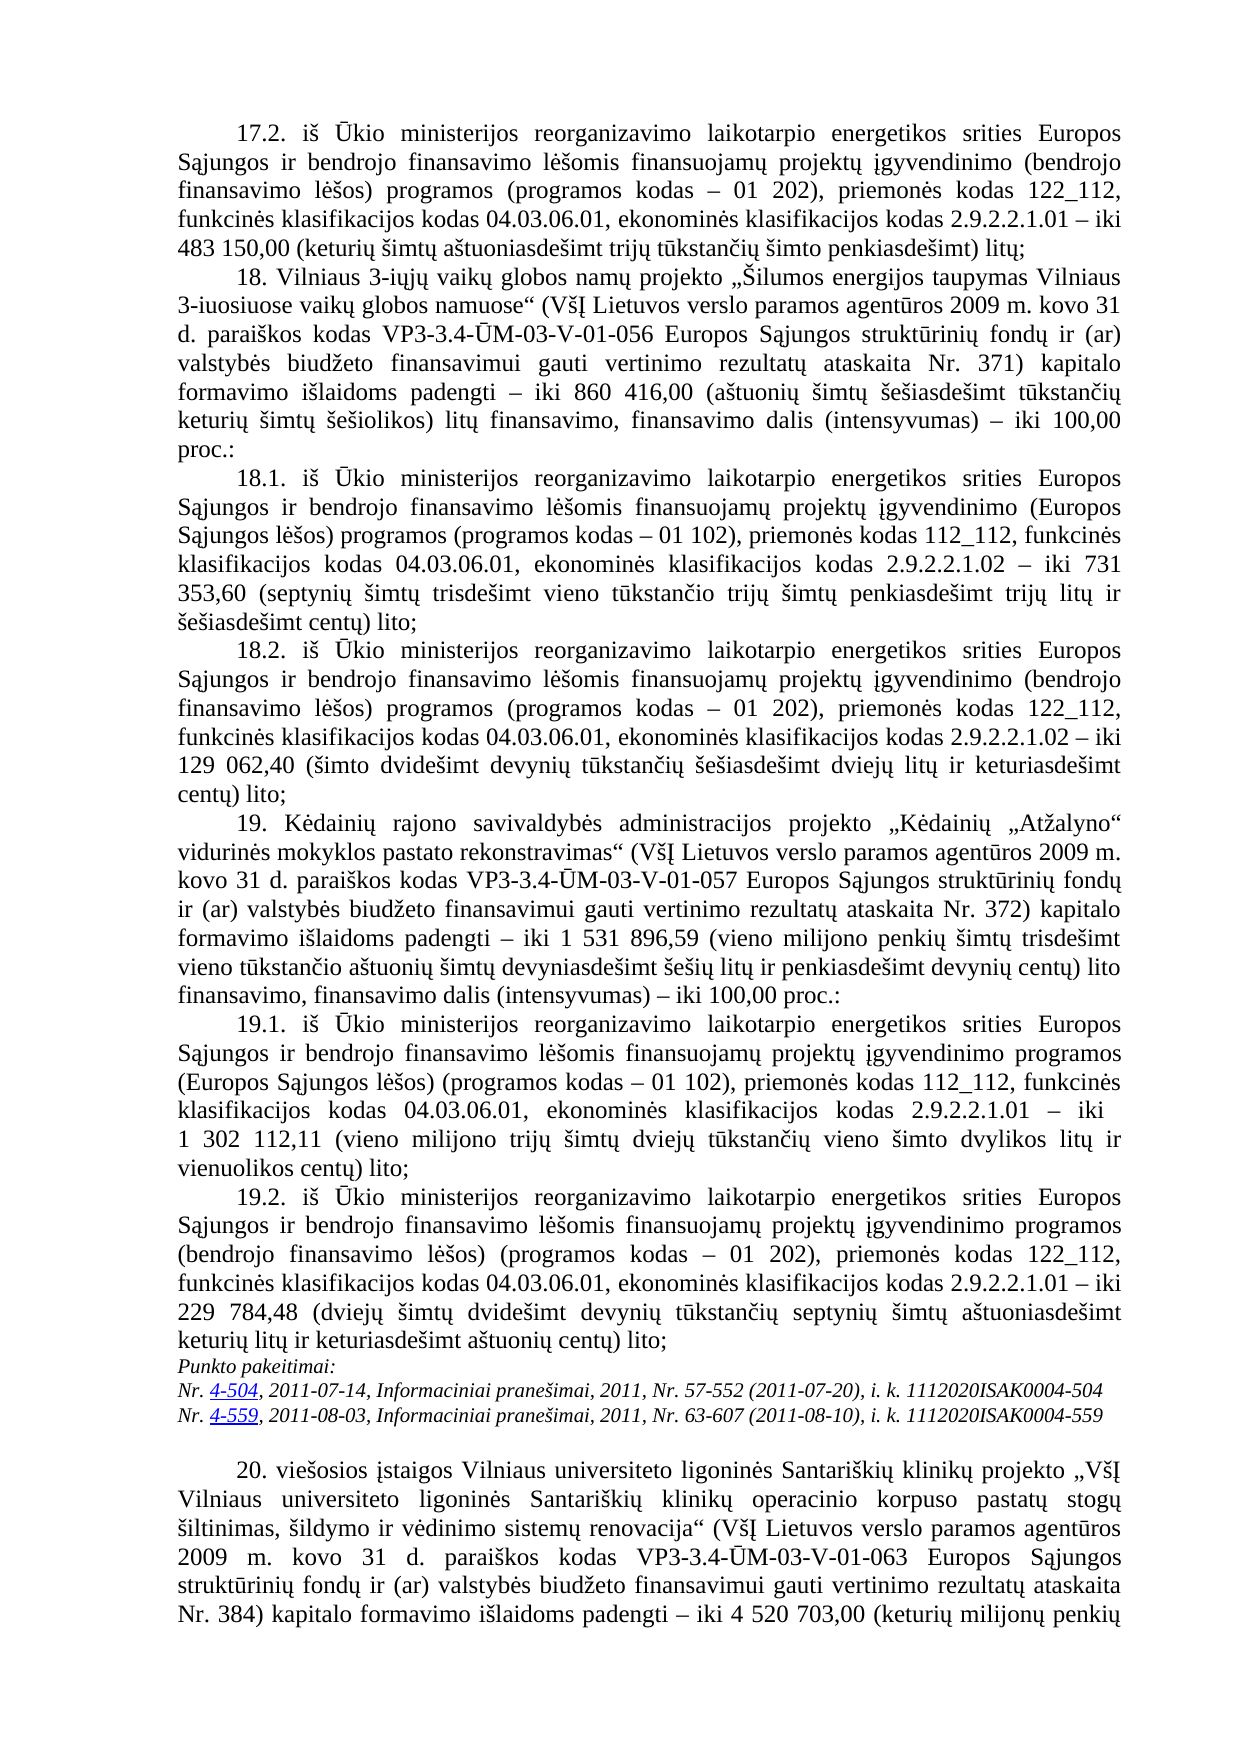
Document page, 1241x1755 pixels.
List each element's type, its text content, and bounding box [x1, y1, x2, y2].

text Nr. 4-559, 2011-08-03, Informaciniai pranešimai, 2011, Nr. 63-607 (2011-08-10), i. k. 1112020ISAK0004-559 [177, 1402, 1122, 1427]
text 18.1. iš Ūkio ministerijos reorganizavimo laikotarpio energetikos srities Europos Sąjungos ir bendrojo finansavimo lėšomis finansuojamų projektų įgyvendinimo (Europos Sąjungos lėšos) programos (programos kodas – 01 102), priemonės kodas 112_112, funkcinės klasifikacijos kodas 04.03.06.01, ekonominės klasifikacijos kodas 2.9.2.2.1.02 – iki 731 353,60 (septynių šimtų trisdešimt vieno tūkstančio trijų šimtų penkiasdešimt trijų litų ir šešiasdešimt centų) lito; [177, 463, 1122, 636]
text 18. Vilniaus 3-iųjų vaikų globos namų projekto „Šilumos energijos taupymas Vilniaus 3-iuosiuose vaikų globos namuose“ (VšĮ Lietuvos verslo paramos agentūros 2009 m. kovo 31 d. paraiškos kodas VP3-3.4-ŪM-03-V-01-056 Europos Sąjungos struktūrinių fondų ir (ar) valstybės biudžeto finansavimui gauti vertinimo rezultatų ataskaita Nr. 371) kapitalo formavimo išlaidoms padengti – iki 860 416,00 (aštuonių šimtų šešiasdešimt tūkstančių keturių šimtų šešiolikos) litų finansavimo, finansavimo dalis (intensyvumas) – iki 100,00 proc.: [177, 262, 1122, 463]
text 17.2. iš Ūkio ministerijos reorganizavimo laikotarpio energetikos srities Europos Sąjungos ir bendrojo finansavimo lėšomis finansuojamų projektų įgyvendinimo (bendrojo finansavimo lėšos) programos (programos kodas – 01 202), priemonės kodas 122_112, funkcinės klasifikacijos kodas 04.03.06.01, ekonominės klasifikacijos kodas 2.9.2.2.1.01 – iki 483 150,00 (keturių šimtų aštuoniasdešimt trijų tūkstančių šimto penkiasdešimt) litų; [177, 118, 1122, 262]
text 18.2. iš Ūkio ministerijos reorganizavimo laikotarpio energetikos srities Europos Sąjungos ir bendrojo finansavimo lėšomis finansuojamų projektų įgyvendinimo (bendrojo finansavimo lėšos) programos (programos kodas – 01 202), priemonės kodas 122_112, funkcinės klasifikacijos kodas 04.03.06.01, ekonominės klasifikacijos kodas 2.9.2.2.1.02 – iki 129 062,40 (šimto dvidešimt devynių tūkstančių šešiasdešimt dviejų litų ir keturiasdešimt centų) lito; [177, 636, 1122, 808]
text 19.1. iš Ūkio ministerijos reorganizavimo laikotarpio energetikos srities Europos Sąjungos ir bendrojo finansavimo lėšomis finansuojamų projektų įgyvendinimo programos (Europos Sąjungos lėšos) (programos kodas – 01 102), priemonės kodas 112_112, funkcinės klasifikacijos kodas 04.03.06.01, ekonominės klasifikacijos kodas 2.9.2.2.1.01 – iki 1 302 112,11 (vieno milijono trijų šimtų dviejų tūkstančių vieno šimto dvylikos litų ir vienuolikos centų) lito; [177, 1009, 1122, 1182]
text Punkto pakeitimai: [177, 1354, 1122, 1378]
text 20. viešosios įstaigos Vilniaus universiteto ligoninės Santariškių klinikų projekto „VšĮ Vilniaus universiteto ligoninės Santariškių klinikų operacinio korpuso pastatų stogų šiltinimas, šildymo ir vėdinimo sistemų renovacija“ (VšĮ Lietuvos verslo paramos agentūros 2009 m. kovo 31 d. paraiškos kodas VP3-3.4-ŪM-03-V-01-063 Europos Sąjungos struktūrinių fondų ir (ar) valstybės biudžeto finansavimui gauti vertinimo rezultatų ataskaita Nr. 384) kapitalo formavimo išlaidoms padengti – iki 4 520 703,00 (keturių milijonų penkių [177, 1455, 1122, 1628]
text 19. Kėdainių rajono savivaldybės administracijos projekto „Kėdainių „Atžalyno“ vidurinės mokyklos pastato rekonstravimas“ (VšĮ Lietuvos verslo paramos agentūros 2009 m. kovo 31 d. paraiškos kodas VP3-3.4-ŪM-03-V-01-057 Europos Sąjungos struktūrinių fondų ir (ar) valstybės biudžeto finansavimui gauti vertinimo rezultatų ataskaita Nr. 372) kapitalo formavimo išlaidoms padengti – iki 1 531 896,59 (vieno milijono penkių šimtų trisdešimt vieno tūkstančio aštuonių šimtų devyniasdešimt šešių litų ir penkiasdešimt devynių centų) lito finansavimo, finansavimo dalis (intensyvumas) – iki 100,00 proc.: [177, 808, 1122, 1009]
text 19.2. iš Ūkio ministerijos reorganizavimo laikotarpio energetikos srities Europos Sąjungos ir bendrojo finansavimo lėšomis finansuojamų projektų įgyvendinimo programos (bendrojo finansavimo lėšos) (programos kodas – 01 202), priemonės kodas 122_112, funkcinės klasifikacijos kodas 04.03.06.01, ekonominės klasifikacijos kodas 2.9.2.2.1.01 – iki 229 784,48 (dviejų šimtų dvidešimt devynių tūkstančių septynių šimtų aštuoniasdešimt keturių litų ir keturiasdešimt aštuonių centų) lito; [177, 1182, 1122, 1354]
text Nr. 4-504, 2011-07-14, Informaciniai pranešimai, 2011, Nr. 57-552 (2011-07-20), i. k. 1112020ISAK0004-504 [177, 1378, 1122, 1402]
